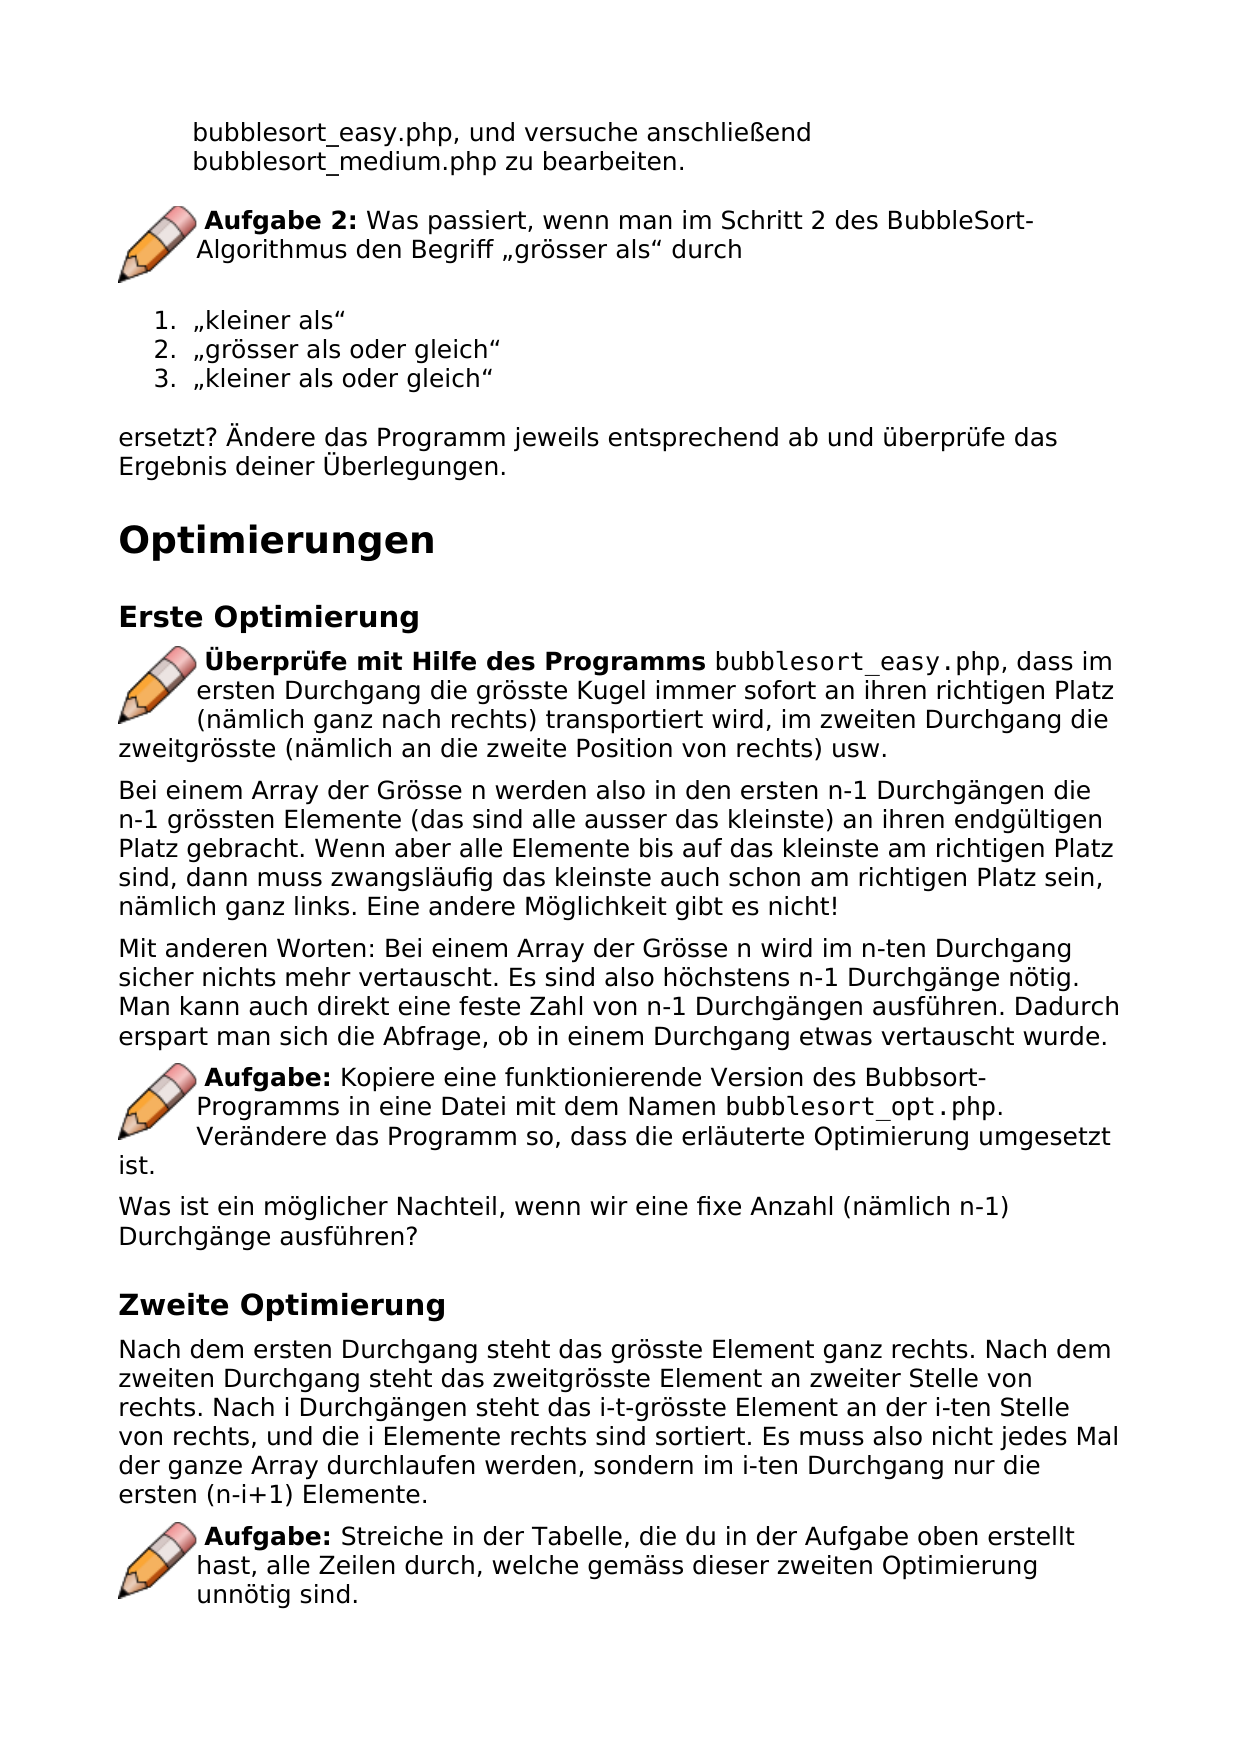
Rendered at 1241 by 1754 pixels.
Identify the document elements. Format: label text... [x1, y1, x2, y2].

picture [118, 206, 197, 283]
text Bei einem Array der Grösse n werden also in den ersten n-1 Durchgängen die n-1 grössten Elemente (das sind alle ausser das kleinste) an ihren endgültigen Platz gebracht. Wenn aber alle Elemente bis auf das kleinste am richtigen Platz sind, dann muss zwangsläufig das kleinste auch schon am richtigen Platz sein, nämlich ganz links. Eine andere Möglichkeit gibt es nicht! [118, 776, 1122, 922]
text Aufgabe: Kopiere eine funktionierende Version des Bubbsort-Programms in eine Datei mit dem Namen bubblesort_opt.php. Verändere das Programm so, dass die erläuterte Optimierung umgesetzt ist. [118, 1063, 1122, 1180]
picture [118, 1063, 197, 1140]
text Aufgabe: Streiche in der Tabelle, die du in der Aufgabe oben erstellt hast, alle Zeilen durch, welche gemäss dieser zweiten Optimierung unnötig sind. [118, 1522, 1122, 1610]
text Überprüfe mit Hilfe des Programms bubblesort_easy.php, dass im ersten Durchgang die grösste Kugel immer sofort an ihren richtigen Platz (nämlich ganz nach rechts) transportiert wird, im zweiten Durchgang die zweitgrösste (nämlich an die zweite Position von rechts) usw. [118, 647, 1122, 763]
text Mit anderen Worten: Bei einem Array der Grösse n wird im n-ten Durchgang sicher nichts mehr vertauscht. Es sind also höchstens n-1 Durchgänge nötig. Man kann auch direkt eine feste Zahl von n-1 Durchgängen ausführen. Dadurch erspart man sich die Abfrage, ob in einem Durchgang etwas vertauscht wurde. [118, 934, 1122, 1051]
list bubblesort_easy.php, und versuche anschließend bubblesort_medium.php zu bearbeiten. [177, 118, 1122, 176]
list „kleiner als“ [177, 306, 1122, 335]
text Was ist ein möglicher Nachteil, wenn wir eine fixe Anzahl (nämlich n-1) Durchgänge ausführen? [118, 1192, 1122, 1251]
picture [118, 646, 197, 724]
subtitle Zweite Optimierung [118, 1288, 1122, 1322]
picture [118, 1522, 197, 1599]
subtitle Erste Optimierung [118, 600, 1122, 634]
text Aufgabe 2: Was passiert, wenn man im Schritt 2 des BubbleSort-Algorithmus den Begriff „grösser als“ durch [197, 206, 1122, 264]
list „grösser als oder gleich“ [177, 335, 1122, 364]
subtitle Optimierungen [118, 519, 1122, 563]
text ersetzt? Ändere das Programm jeweils entsprechend ab und überprüfe das Ergebnis deiner Überlegungen. [118, 423, 1122, 482]
text Nach dem ersten Durchgang steht das grösste Element ganz rechts. Nach dem zweiten Durchgang steht das zweitgrösste Element an zweiter Stelle von rechts. Nach i Durchgängen steht das i-t-grösste Element an der i-ten Stelle von rechts, und die i Elemente rechts sind sortiert. Es muss also nicht jedes Mal der ganze Array durchlaufen werden, sondern im i-ten Durchgang nur die ersten (n-i+1) Elemente. [118, 1335, 1122, 1510]
list „kleiner als oder gleich“ [177, 364, 1122, 394]
